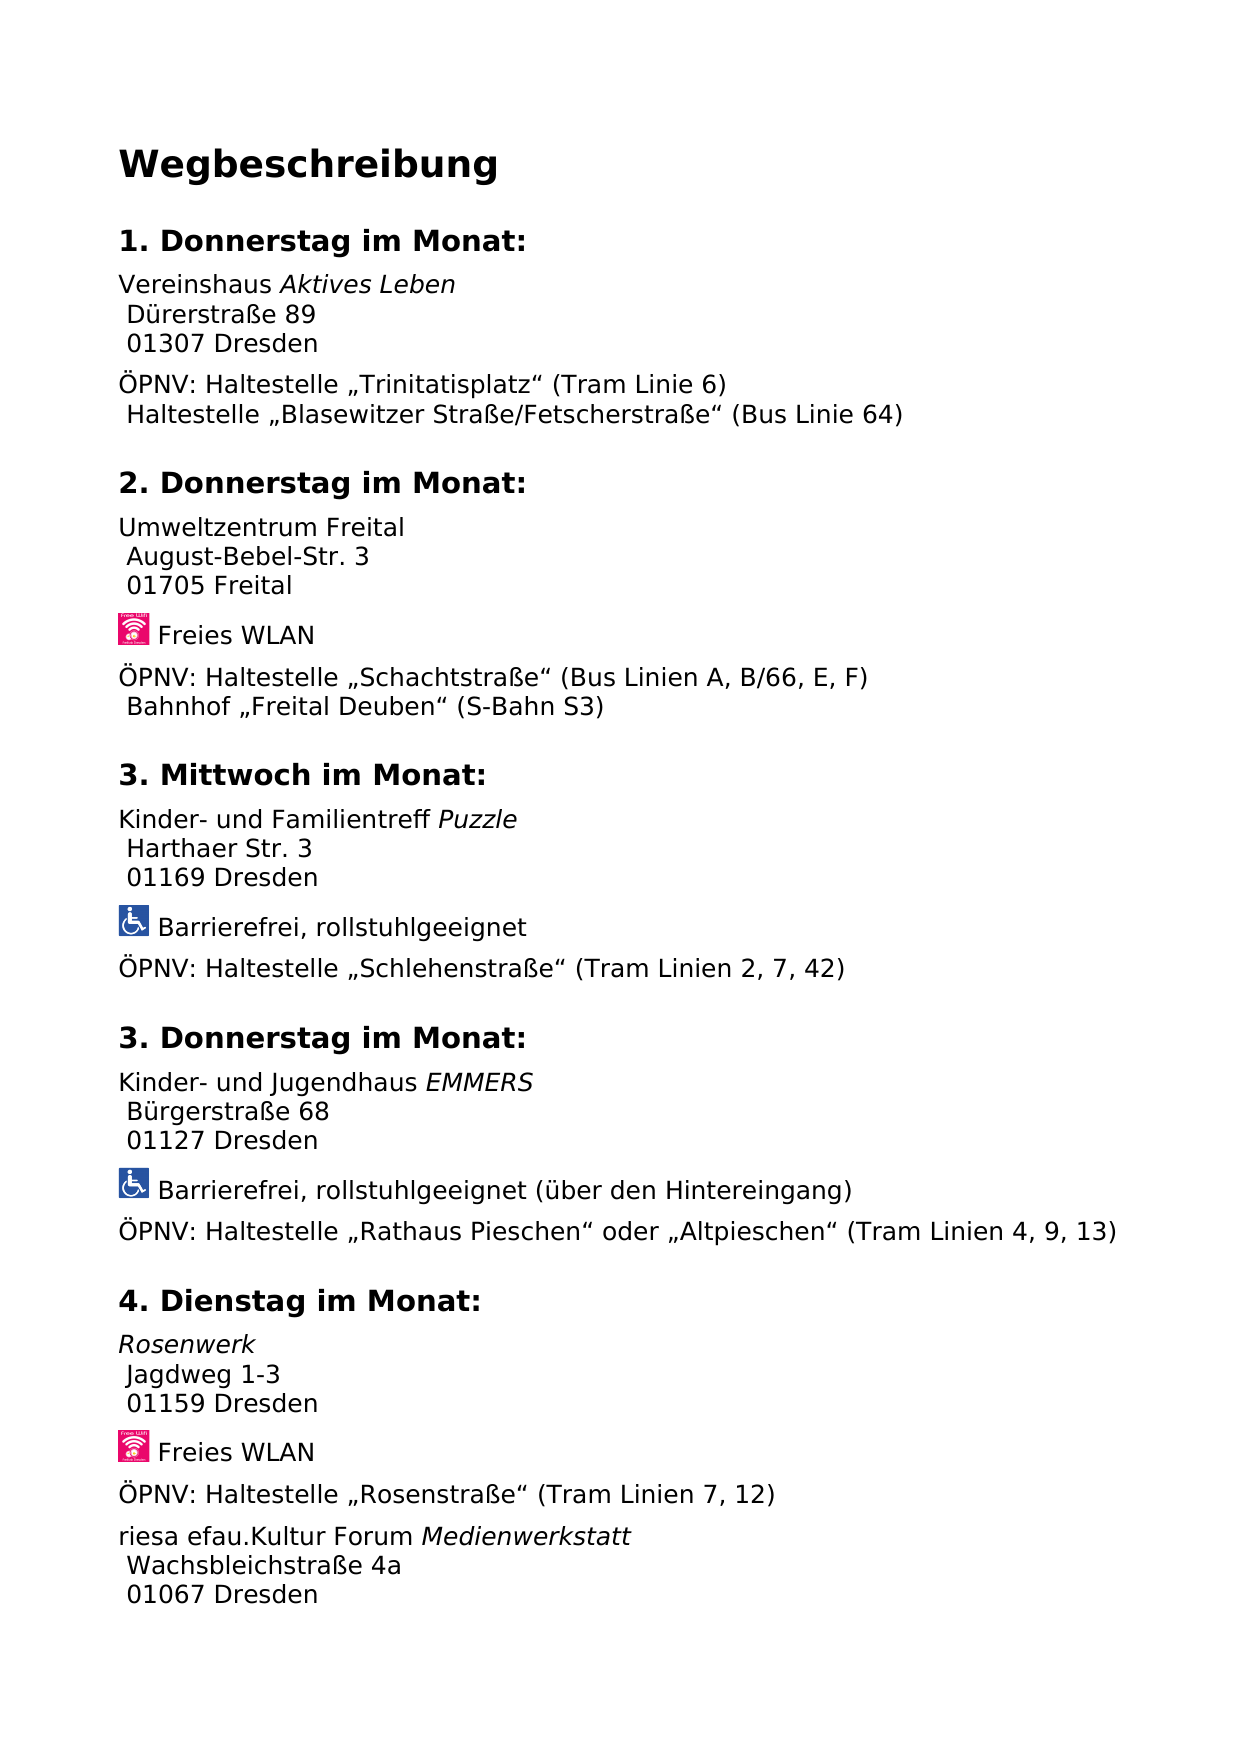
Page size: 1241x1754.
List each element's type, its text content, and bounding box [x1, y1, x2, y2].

text Kinder- und Familientreff Puzzle Harthaer Str. 3 01169 Dresden [118, 805, 1122, 892]
text Freies WLAN [118, 1431, 1122, 1468]
text Barrierefrei, rollstuhlgeeignet (über den Hintereingang) [118, 1168, 1122, 1205]
subtitle Wegbeschreibung [118, 143, 1122, 187]
text Umweltzentrum Freital August-Bebel-Str. 3 01705 Freital [118, 513, 1122, 601]
text Vereinshaus Aktives Leben Dürerstraße 89 01307 Dresden [118, 271, 1122, 358]
text ÖPNV: Haltestelle „Schlehenstraße“ (Tram Linien 2, 7, 42) [118, 955, 1122, 984]
text Barrierefrei, rollstuhlgeeignet [118, 905, 1122, 942]
text ÖPNV: Haltestelle „Schachtstraße“ (Bus Linien A, B/66, E, F) Bahnhof „Freital Deuben“ (S-Bahn S3) [118, 663, 1122, 721]
text Freies WLAN [118, 613, 1122, 650]
picture [118, 613, 150, 645]
subtitle 2. Donnerstag im Monat: [118, 467, 1122, 501]
text riesa efau.Kultur Forum Medienwerkstatt Wachsbleichstraße 4a 01067 Dresden [118, 1522, 1122, 1609]
text ÖPNV: Haltestelle „Rathaus Pieschen“ oder „Altpieschen“ (Tram Linien 4, 9, 13) [118, 1217, 1122, 1247]
text Rosenwerk Jagdweg 1-3 01159 Dresden [118, 1331, 1122, 1418]
text ÖPNV: Haltestelle „Rosenstraße“ (Tram Linien 7, 12) [118, 1480, 1122, 1509]
picture [118, 1167, 150, 1199]
picture [118, 905, 150, 937]
subtitle 1. Donnerstag im Monat: [118, 224, 1122, 258]
picture [118, 1430, 150, 1462]
subtitle 3. Donnerstag im Monat: [118, 1021, 1122, 1055]
text Kinder- und Jugendhaus EMMERS Bürgerstraße 68 01127 Dresden [118, 1068, 1122, 1155]
subtitle 3. Mittwoch im Monat: [118, 758, 1122, 792]
subtitle 4. Dienstag im Monat: [118, 1284, 1122, 1318]
text ÖPNV: Haltestelle „Trinitatisplatz“ (Tram Linie 6) Haltestelle „Blasewitzer Straße/Fetscherstraße“ (Bus Linie 64) [118, 371, 1122, 429]
